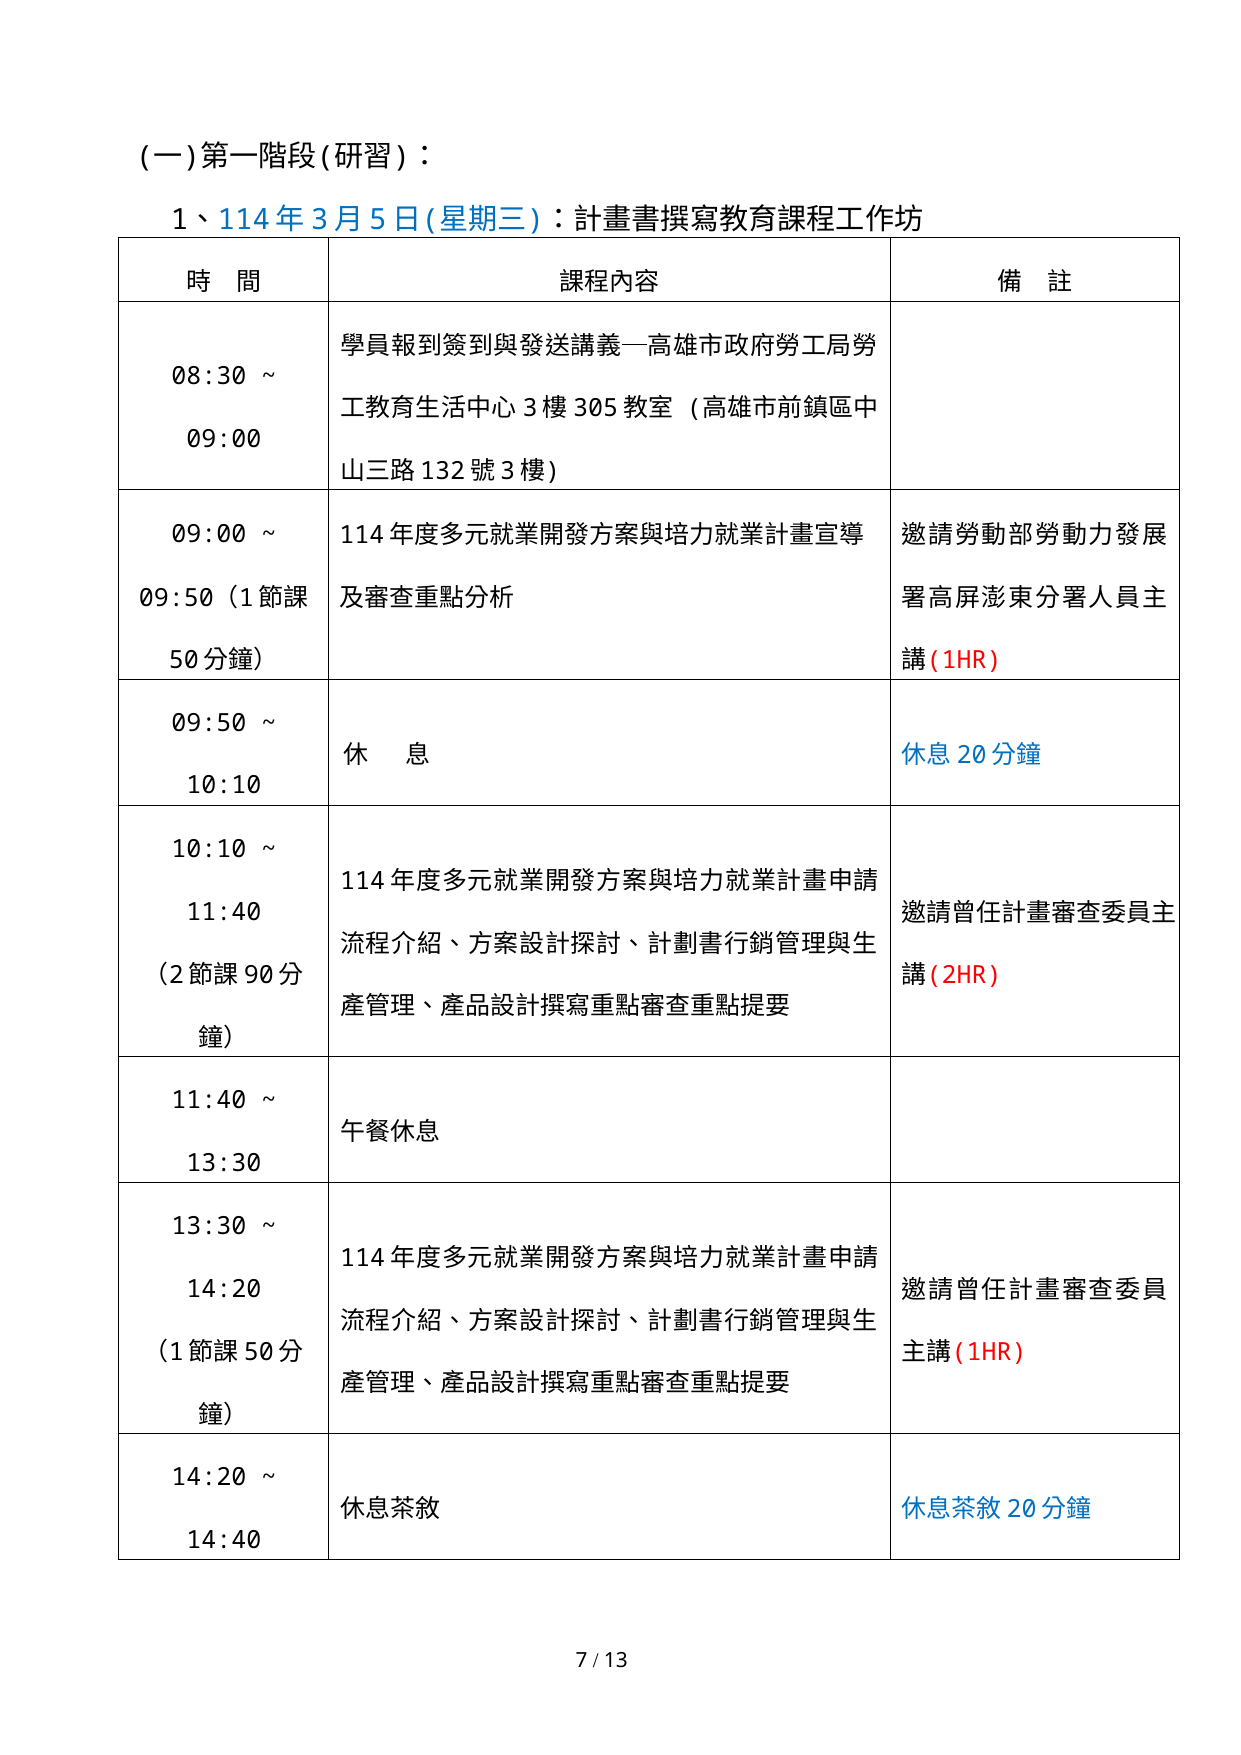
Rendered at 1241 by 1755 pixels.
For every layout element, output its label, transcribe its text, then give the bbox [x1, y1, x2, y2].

table_cell 114年度多元就業開發方案與培力就業計畫申請流程介紹、方案設計探討、計劃書行銷管理與生產管理、產品設計撰寫重點審查重點提要 [329, 1183, 890, 1433]
table_header 備 註 [891, 238, 1179, 301]
table_cell 09:00 ~ 09:50（1節課50分鐘） [119, 490, 328, 679]
table_cell 13:30 ~ 14:20 （1節課50分鐘） [119, 1183, 328, 1433]
table_cell 午餐休息 [329, 1057, 890, 1182]
table_header 課程內容 [329, 238, 890, 301]
table_cell 08:30 ~ 09:00 [119, 302, 328, 489]
text (一)第一階段(研習)： [118, 112, 1122, 175]
table_cell 10:10 ~ 11:40 （2節課90分鐘） [119, 806, 328, 1056]
table_cell 11:40 ~ 13:30 [119, 1057, 328, 1182]
table_cell 休息茶敘 [329, 1434, 890, 1559]
table_cell [891, 302, 1179, 489]
table_cell 休息20分鐘 [891, 680, 1179, 805]
table_header 時 間 [119, 238, 328, 301]
table_cell [891, 1057, 1179, 1182]
table_cell [329, 490, 340, 679]
table_cell 14:20 ~ 14:40 [119, 1434, 328, 1559]
table_cell 學員報到簽到與發送講義─高雄市政府勞工局勞工教育生活中心3樓305教室 (高雄市前鎮區中山三路132號3樓) [329, 302, 890, 489]
text 1、114年3月5日(星期三)：計畫書撰寫教育課程工作坊 [118, 175, 1122, 237]
table_cell 邀請勞動部勞動力發展署高屏澎東分署人員主講(1HR) [891, 490, 1179, 679]
table_cell 邀請曾任計畫審查委員主講(2HR) [891, 806, 1179, 1056]
table_header 114年度多元就業開發方案與培力就業計畫宣導 及審查重點分析 [341, 491, 878, 553]
table_cell 休 息 [329, 680, 890, 805]
table_cell 09:50 ~ 10:10 [119, 680, 328, 805]
table_cell [879, 490, 890, 679]
table_cell 邀請曾任計畫審查委員主講(1HR) [891, 1183, 1179, 1433]
table_cell 休息茶敘20分鐘 [891, 1434, 1179, 1559]
table_cell 114年度多元就業開發方案與培力就業計畫申請流程介紹、方案設計探討、計劃書行銷管理與生產管理、產品設計撰寫重點審查重點提要 [329, 806, 890, 1056]
